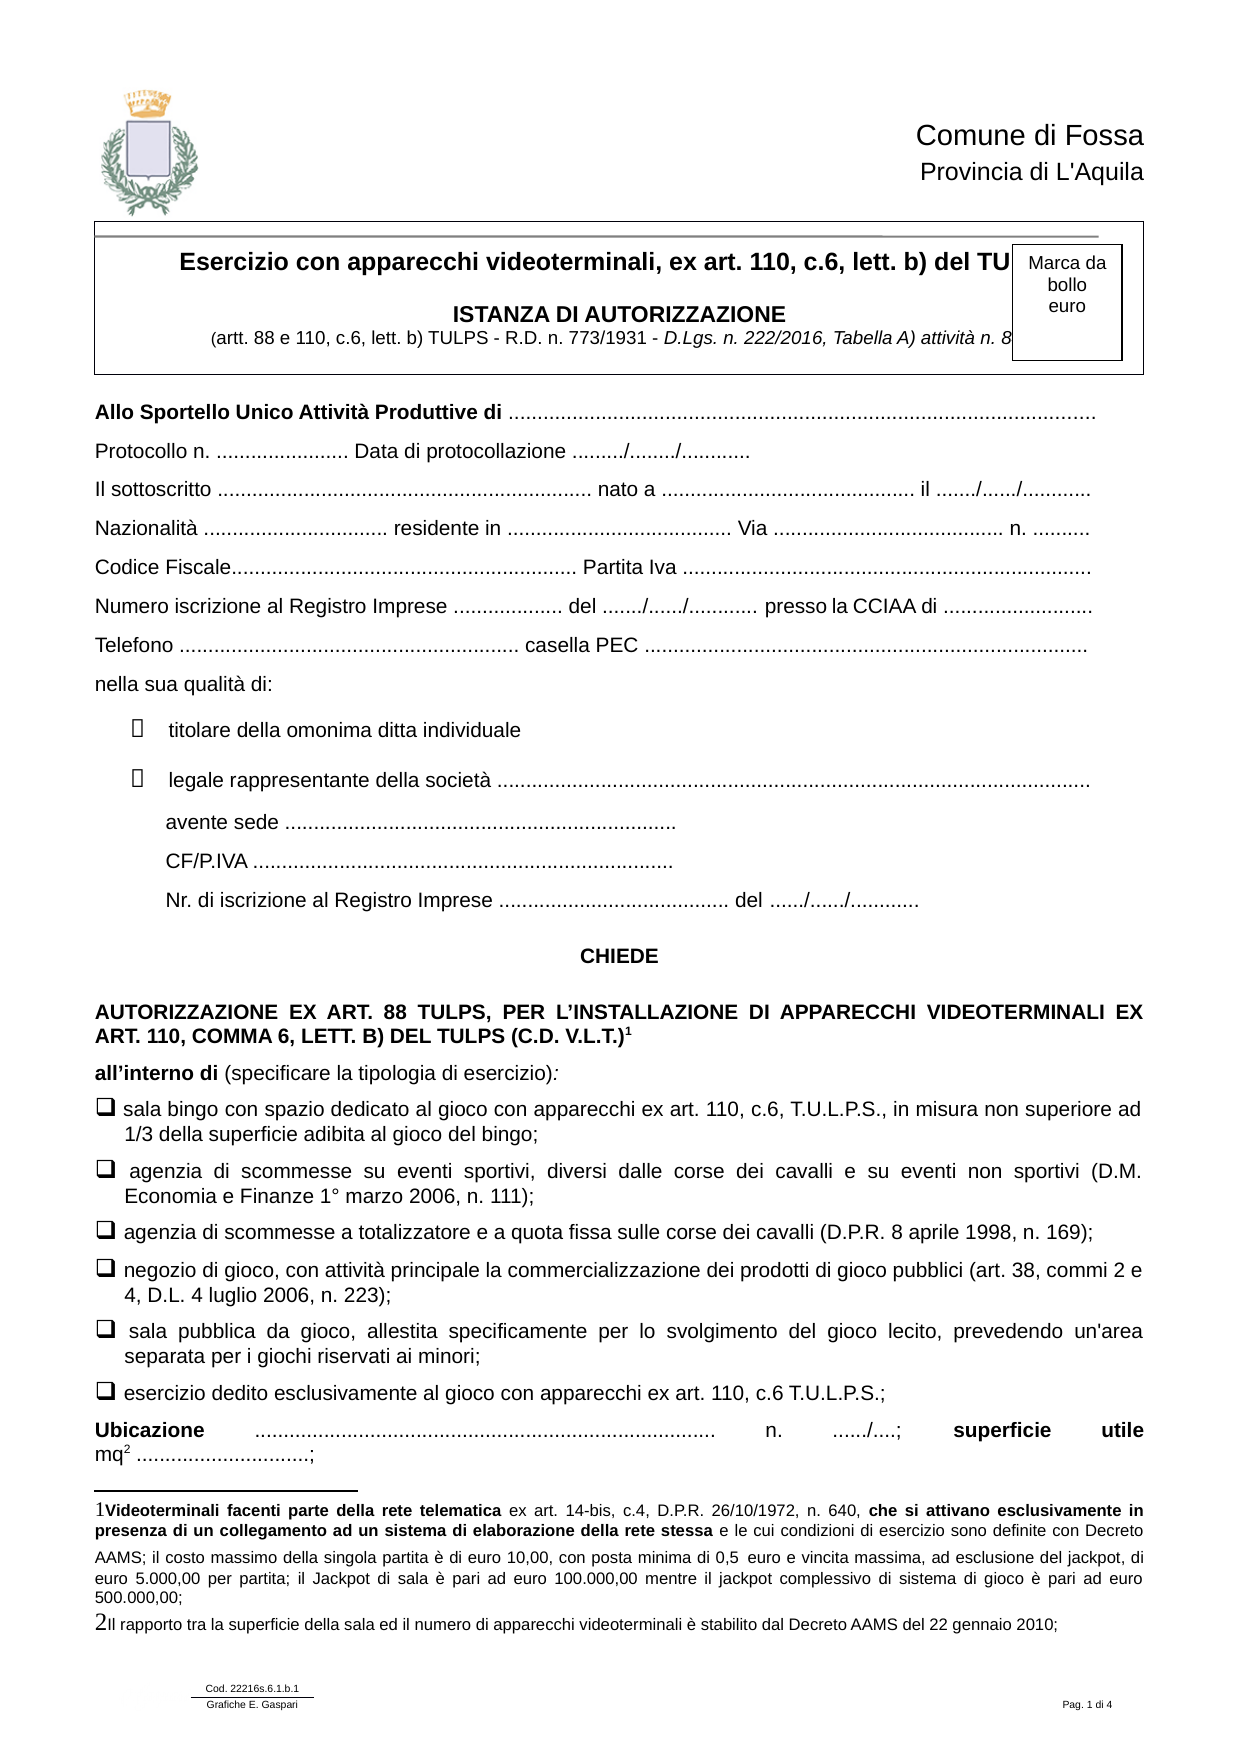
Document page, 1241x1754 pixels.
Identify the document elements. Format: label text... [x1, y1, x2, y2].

text Nazionalità ................................ residente in ....................................... Via ........................................ n. .......... [94, 516, 1144, 540]
text  titolare della omonima ditta individuale [130, 710, 1144, 744]
text  esercizio dedito esclusivamente al gioco con apparecchi ex art. 110, c.6 T.U.L.P.S.; [94, 1380, 1144, 1405]
text CHIEDE [94, 944, 1144, 968]
text Provincia di L'Aquila [200, 157, 1144, 185]
picture [98, 87, 200, 219]
text Ubicazione ................................................................................ n. ....../....; superficie utile mq ..............................; [94, 1418, 1144, 1466]
text  agenzia di scommesse a totalizzatore e a quota fissa sulle corse dei cavalli (D.P.R. 8 aprile 1998, n. 169); [94, 1220, 1144, 1245]
text Il rapporto tra la superficie della sala ed il numero di apparecchi videoterminali è stabilito dal Decreto AAMS del 22 gennaio 2010; [94, 1607, 1144, 1636]
text Videoterminali facenti parte della rete telematica ex art. 14-bis, c.4, D.P.R. 26/10/1972, n. 640, che si attivano esclusivamente in presenza di un collegamento ad un sistema di elaborazione della rete stessa e le cui condizioni di esercizio sono definite con Decreto AAMS; il costo massimo della singola partita è di euro 10,00, con posta minima di 0,5 euro e vincita massima, ad esclusione del jackpot, di euro 5.000,00 per partita; il Jackpot di sala è pari ad euro 100.000,00 mentre il jackpot complessivo di sistema di gioco è pari ad euro 500.000,00; [94, 1497, 1144, 1607]
text Numero iscrizione al Registro Imprese ................... del ......./....../............ presso la CCIAA di .......................... [94, 594, 1144, 618]
text  agenzia di scommesse su eventi sportivi, diversi dalle corse dei cavalli e su eventi non sportivi (D.M. Economia e Finanze 1° marzo 2006, n. 111); [94, 1158, 1144, 1207]
text  sala pubblica da gioco, allestita specificamente per lo svolgimento del gioco lecito, prevedendo un'area separata per i giochi riservati ai minori; [94, 1319, 1144, 1368]
text Nr. di iscrizione al Registro Imprese ........................................ del ....../....../............ [165, 888, 1144, 912]
text  legale rappresentante della società ....................................................................................................... [130, 760, 1144, 794]
text nella sua qualità di: [94, 672, 1144, 696]
text Comune di Fossa [200, 118, 1144, 152]
text Il sottoscritto ................................................................. nato a ............................................ il ......./....../............ [94, 477, 1144, 501]
text Allo Sportello Unico Attività Produttive di [94, 399, 1144, 423]
text CF/P.IVA ......................................................................... [165, 849, 1144, 873]
table_header Esercizio con apparecchi videoterminali, ex art. 110, c.6, lett. b) del TULPS ISTANZA DI AUTORIZZAZIONE (artt. 88 e 110, c.6, lett. b) TULPS - R.D. n. 773/1931 - D.Lgs. n. 222/2016, Tabella A) attività n. 84) [95, 222, 1143, 373]
text AUTORIZZAZIONE EX ART. 88 TULPS, PER L’INSTALLAZIONE DI APPARECCHI VIDEOTERMINALI EX ART. 110, COMMA 6, LETT. B) DEL TULPS (C.D. V.L.T.) [94, 1000, 1144, 1048]
text Codice Fiscale............................................................ Partita Iva ....................................................................... [94, 555, 1144, 579]
text Protocollo n. ....................... Data di protocollazione ........./......../............ [94, 438, 1144, 462]
text  negozio di gioco, con attività principale la commercializzazione dei prodotti di gioco pubblici (art. 38, commi 2 e 4, D.L. 4 luglio 2006, n. 223); [94, 1257, 1144, 1306]
text Telefono ........................................................... casella PEC ............................................................................. [94, 633, 1144, 657]
text avente sede .................................................................... [165, 810, 1144, 834]
text all’interno di (specificare la tipologia di esercizio): [94, 1061, 1144, 1084]
text  sala bingo con spazio dedicato al gioco con apparecchi ex art. 110, c.6, T.U.L.P.S., in misura non superiore ad 1/3 della superficie adibita al gioco del bingo; [94, 1097, 1144, 1146]
